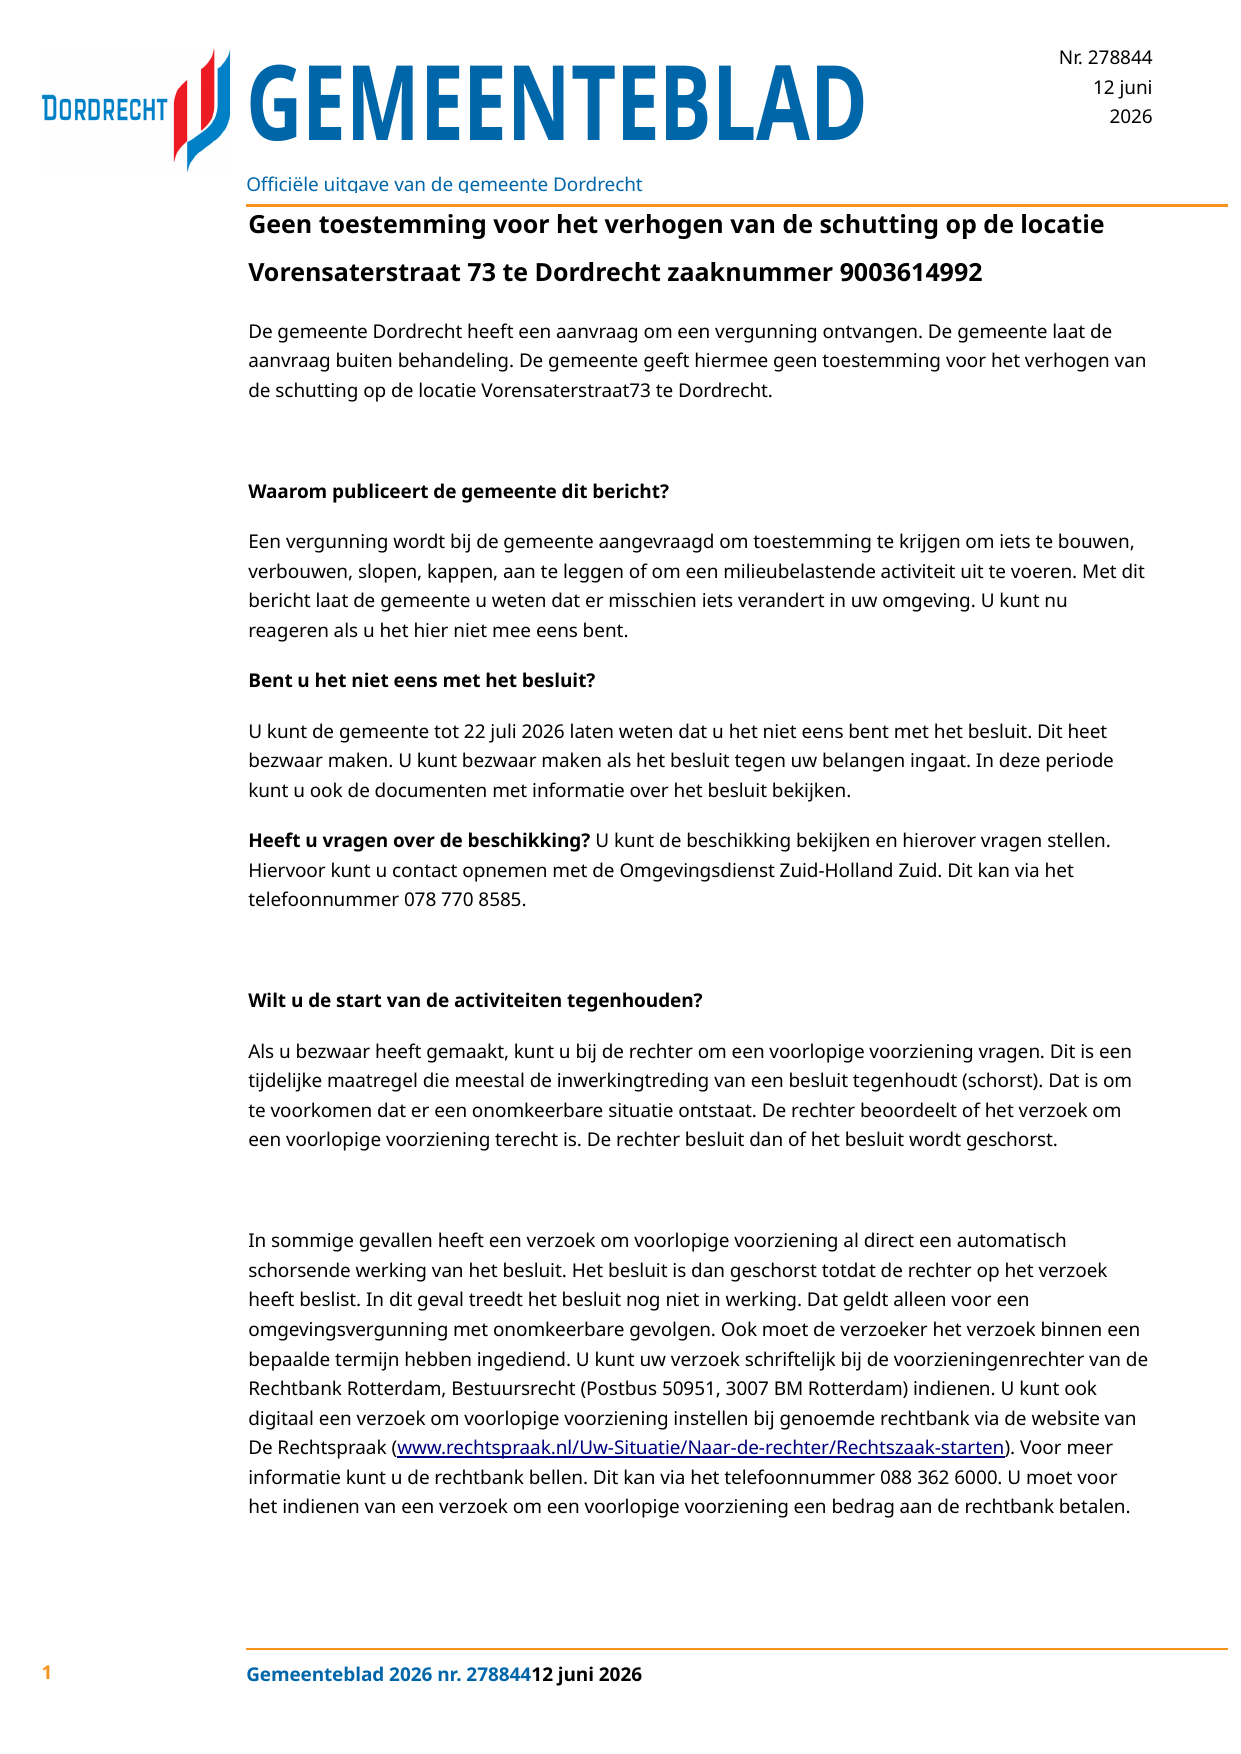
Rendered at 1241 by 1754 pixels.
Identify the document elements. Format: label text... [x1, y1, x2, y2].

text Heeft u vragen over de beschikking? U kunt de beschikking bekijken en hierover vragen stellen. Hiervoor kunt u contact opnemen met de Omgevingsdienst Zuid-Holland Zuid. Dit kan via het telefoonnummer 078 770 8585. [248, 827, 1152, 912]
text In sommige gevallen heeft een verzoek om voorlopige voorziening al direct een automatisch schorsende werking van het besluit. Het besluit is dan geschorst totdat de rechter op het verzoek heeft beslist. In dit geval treedt het besluit nog niet in werking. Dat geldt alleen voor een omgevingsvergunning met onomkeerbare gevolgen. Ook moet de verzoeker het verzoek binnen een bepaalde termijn hebben ingediend. U kunt uw verzoek schriftelijk bij de voorzieningenrechter van de Rechtbank Rotterdam, Bestuursrecht (Postbus 50951, 3007 BM Rotterdam) indienen. U kunt ook digitaal een verzoek om voorlopige voorziening instellen bij genoemde rechtbank via de website van De Rechtspraak (www.rechtspraak.nl/Uw-Situatie/Naar-de-rechter/Rechtszaak-starten). Voor meer informatie kunt u de rechtbank bellen. Dit kan via het telefoonnummer 088 362 6000. U moet voor het indienen van een verzoek om een voorlopige voorziening een bedrag aan de rechtbank betalen. [248, 1227, 1152, 1519]
text U kunt de gemeente tot 22 juli 2026 laten weten dat u het niet eens bent met het besluit. Dit heet bezwaar maken. U kunt bezwaar maken als het besluit tegen uw belangen ingaat. In deze periode kunt u ook de documenten met informatie over het besluit bekijken. [248, 718, 1152, 803]
text Een vergunning wordt bij de gemeente aangevraagd om toestemming te krijgen om iets te bouwen, verbouwen, slopen, kappen, aan te leggen of om een milieubelastende activiteit uit te voeren. Met dit bericht laat de gemeente u weten dat er misschien iets verandert in uw omgeving. U kunt nu reageren als u het hier niet mee eens bent. [248, 528, 1152, 643]
text Bent u het niet eens met het besluit? [248, 667, 1152, 693]
text De gemeente Dordrecht heeft een aanvraag om een vergunning ontvangen. De gemeente laat de aanvraag buiten behandeling. De gemeente geeft hiermee geen toestemming voor het verhogen van de schutting op de locatie Vorensaterstraat73 te Dordrecht. [248, 318, 1152, 403]
picture [41, 47, 231, 172]
text Waarom publiceert de gemeente dit bericht? [248, 478, 1152, 504]
text Wilt u de start van de activiteiten tegenhouden? [248, 987, 1152, 1013]
text Als u bezwaar heeft gemaakt, kunt u bij de rechter om een voorlopige voorziening vragen. Dit is een tijdelijke maatregel die meestal de inwerkingtreding van een besluit tegenhoudt (schorst). Dat is om te voorkomen dat er een onomkeerbare situatie ontstaat. De rechter beoordeelt of het verzoek om een voorlopige voorziening terecht is. De rechter besluit dan of het besluit wordt geschorst. [248, 1038, 1152, 1152]
text Geen toestemming voor het verhogen van de schutting op de locatie Vorensaterstraat 73 te Dordrecht zaaknummer 9003614992 [248, 207, 1152, 288]
